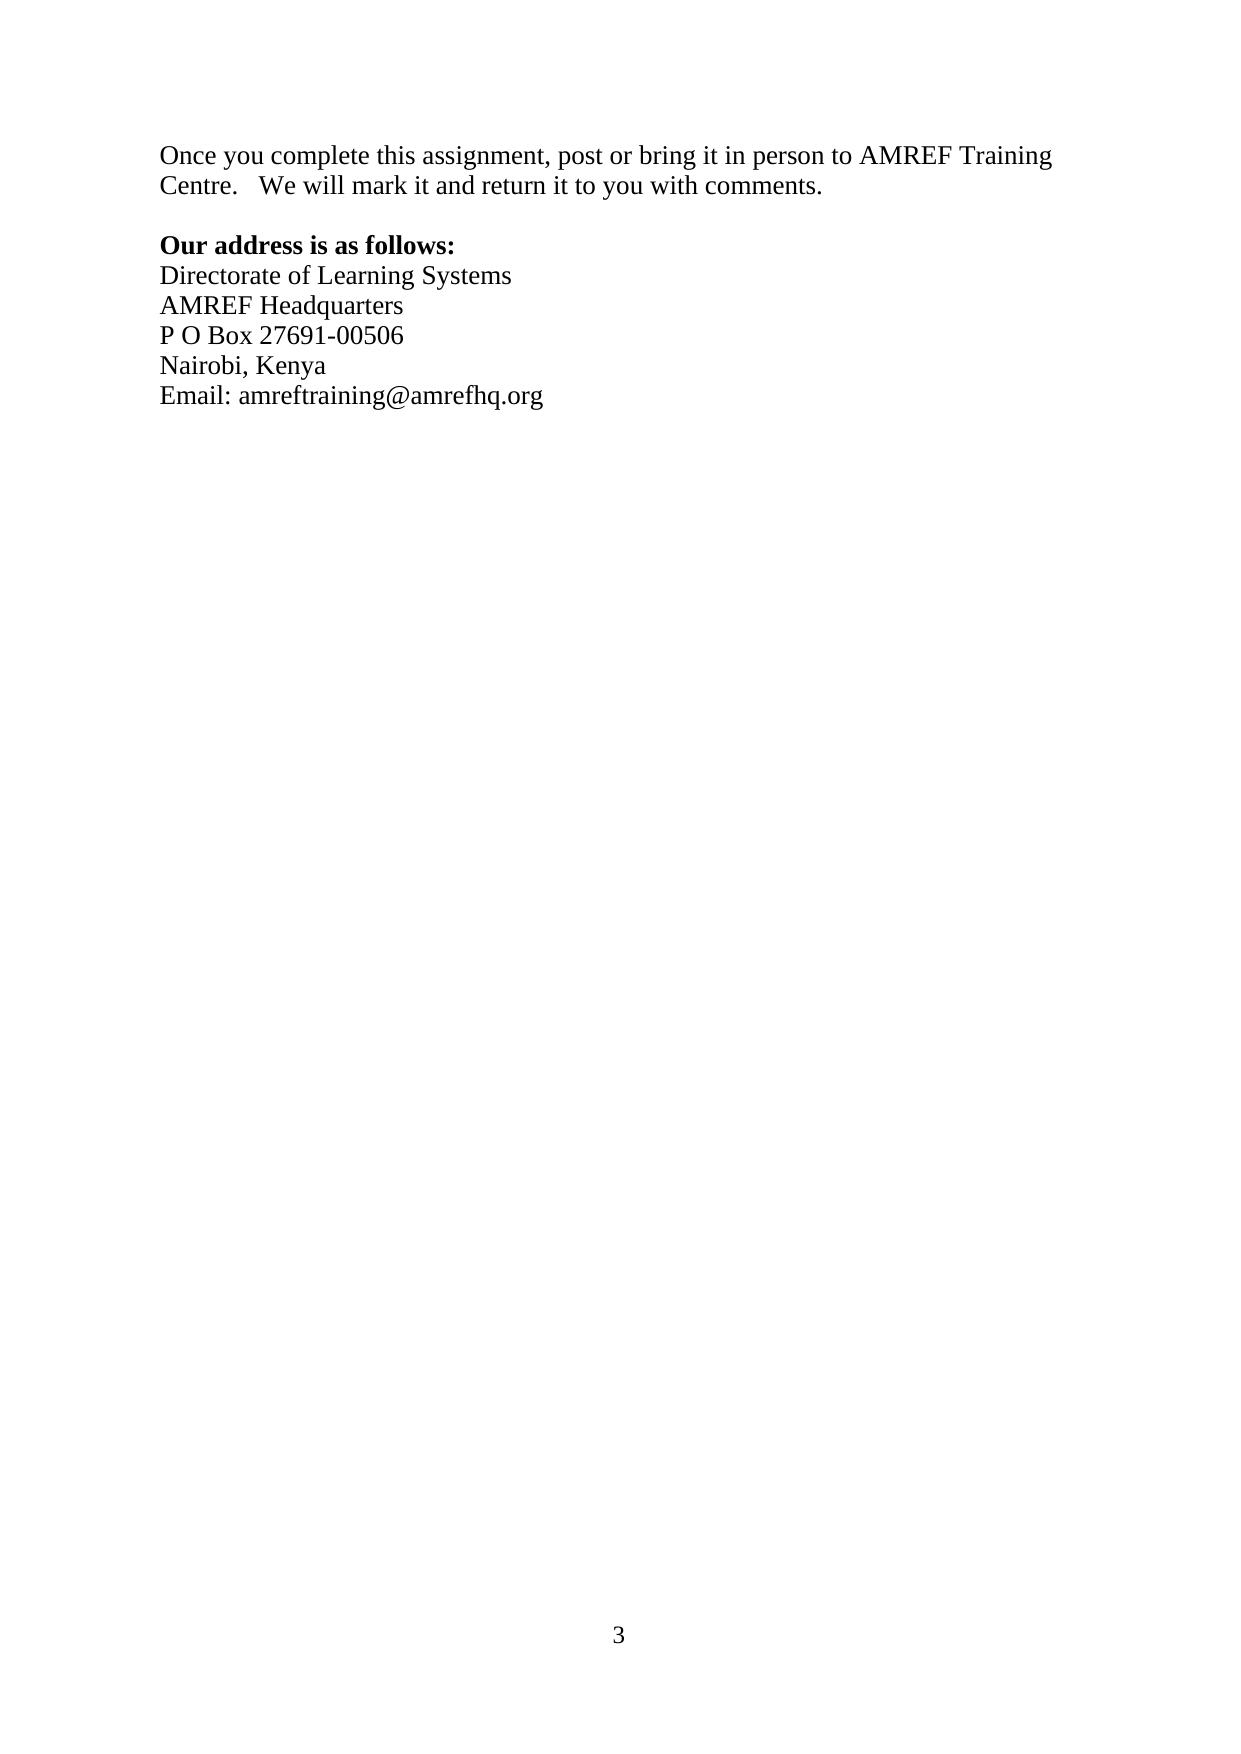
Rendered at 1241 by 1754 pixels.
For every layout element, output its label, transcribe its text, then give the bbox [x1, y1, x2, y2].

text P O Box 27691-00506 [159, 321, 1078, 351]
text Nairobi, Kenya [159, 351, 1078, 381]
text Our address is as follows: [159, 231, 1078, 261]
text Once you complete this assignment, post or bring it in person to AMREF Training Centre. We will mark it and return it to you with comments. [159, 141, 1078, 201]
text Directorate of Learning Systems [159, 261, 1078, 291]
text AMREF Headquarters [159, 291, 1078, 321]
text Email: amreftraining@amrefhq.org [159, 381, 1078, 411]
